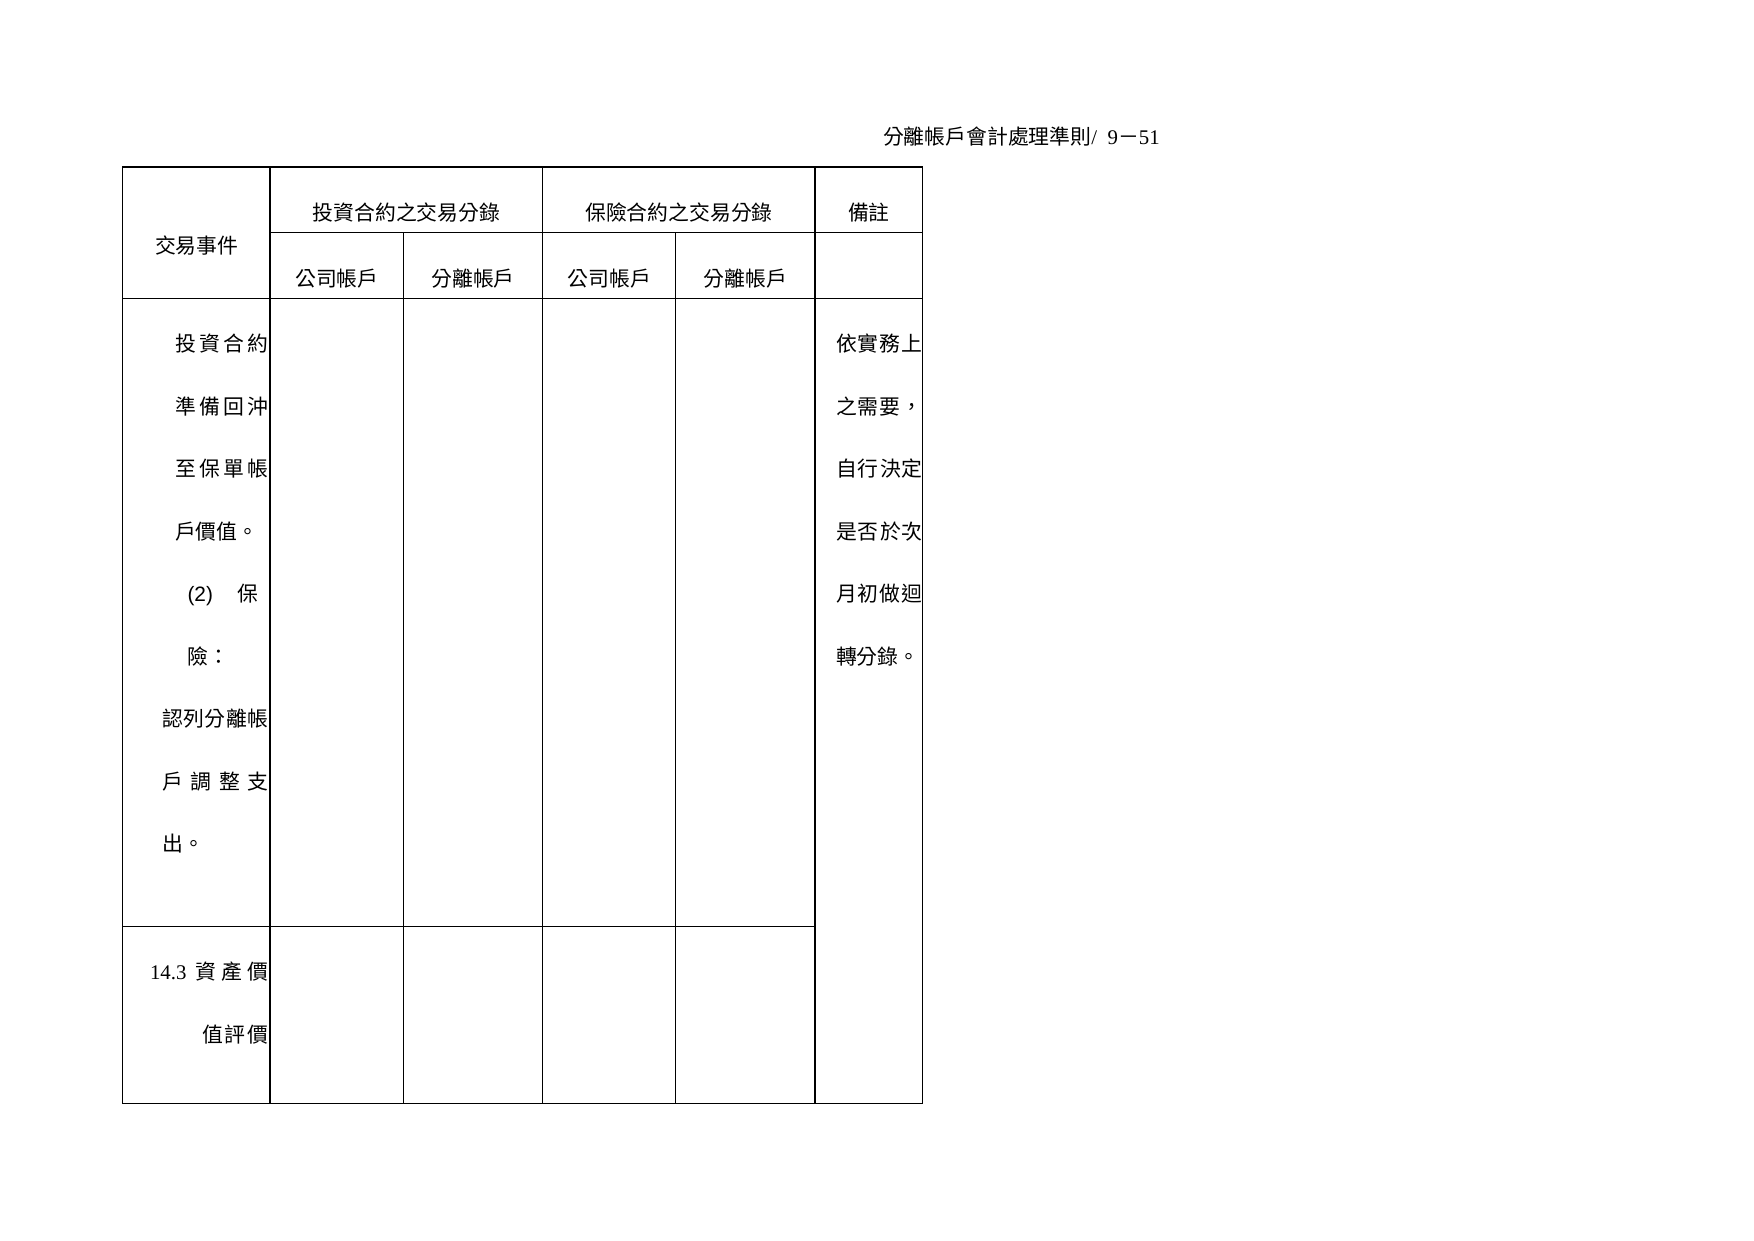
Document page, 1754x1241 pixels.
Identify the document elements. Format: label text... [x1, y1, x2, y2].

table_header [1244, 166, 1576, 232]
table_cell [923, 298, 1244, 926]
table_cell [404, 299, 542, 926]
table_cell [816, 233, 922, 298]
table_cell [543, 927, 675, 1103]
table_header 備註 [816, 168, 922, 232]
table_cell [676, 299, 814, 926]
table_cell 14.3資產價值評價及保單帳戶價值評價：(資產價值<保單帳戶價值) 投資： 分離帳戶投資合約準備提存至保單帳戶價值。 保險： 認列分離帳戶調整收入。 [123, 927, 269, 1103]
table_cell [404, 927, 542, 1103]
table_cell [1244, 926, 1576, 1103]
table_cell [271, 927, 403, 1103]
table_header [923, 166, 1244, 232]
table_cell [1244, 298, 1576, 926]
table_cell [923, 926, 1244, 1103]
table_cell 公司帳戶 [543, 233, 675, 298]
table_header 保險合約之交易分錄 [543, 168, 814, 232]
table_cell 14.2資產價值評價及保單帳戶價值評價：(資產價值>保單帳戶價值) 投資： 分離帳戶投資合約準備回沖至保單帳戶價值。 保險： 認列分離帳戶調整支出。 [123, 299, 269, 926]
table_cell [543, 299, 675, 926]
table_cell [923, 232, 1244, 298]
table_cell [1244, 232, 1576, 298]
table_cell 分離帳戶 [676, 233, 814, 298]
table_header 交易事件 [123, 168, 269, 298]
table_cell 依實務上之需要，自行決定是否於次月初做迴轉分錄。 [816, 299, 922, 1103]
table_cell [271, 299, 403, 926]
table_cell 分離帳戶 [404, 233, 542, 298]
table_cell 公司帳戶 [271, 233, 403, 298]
table_cell [676, 927, 814, 1103]
table_header 投資合約之交易分錄 [271, 168, 542, 232]
